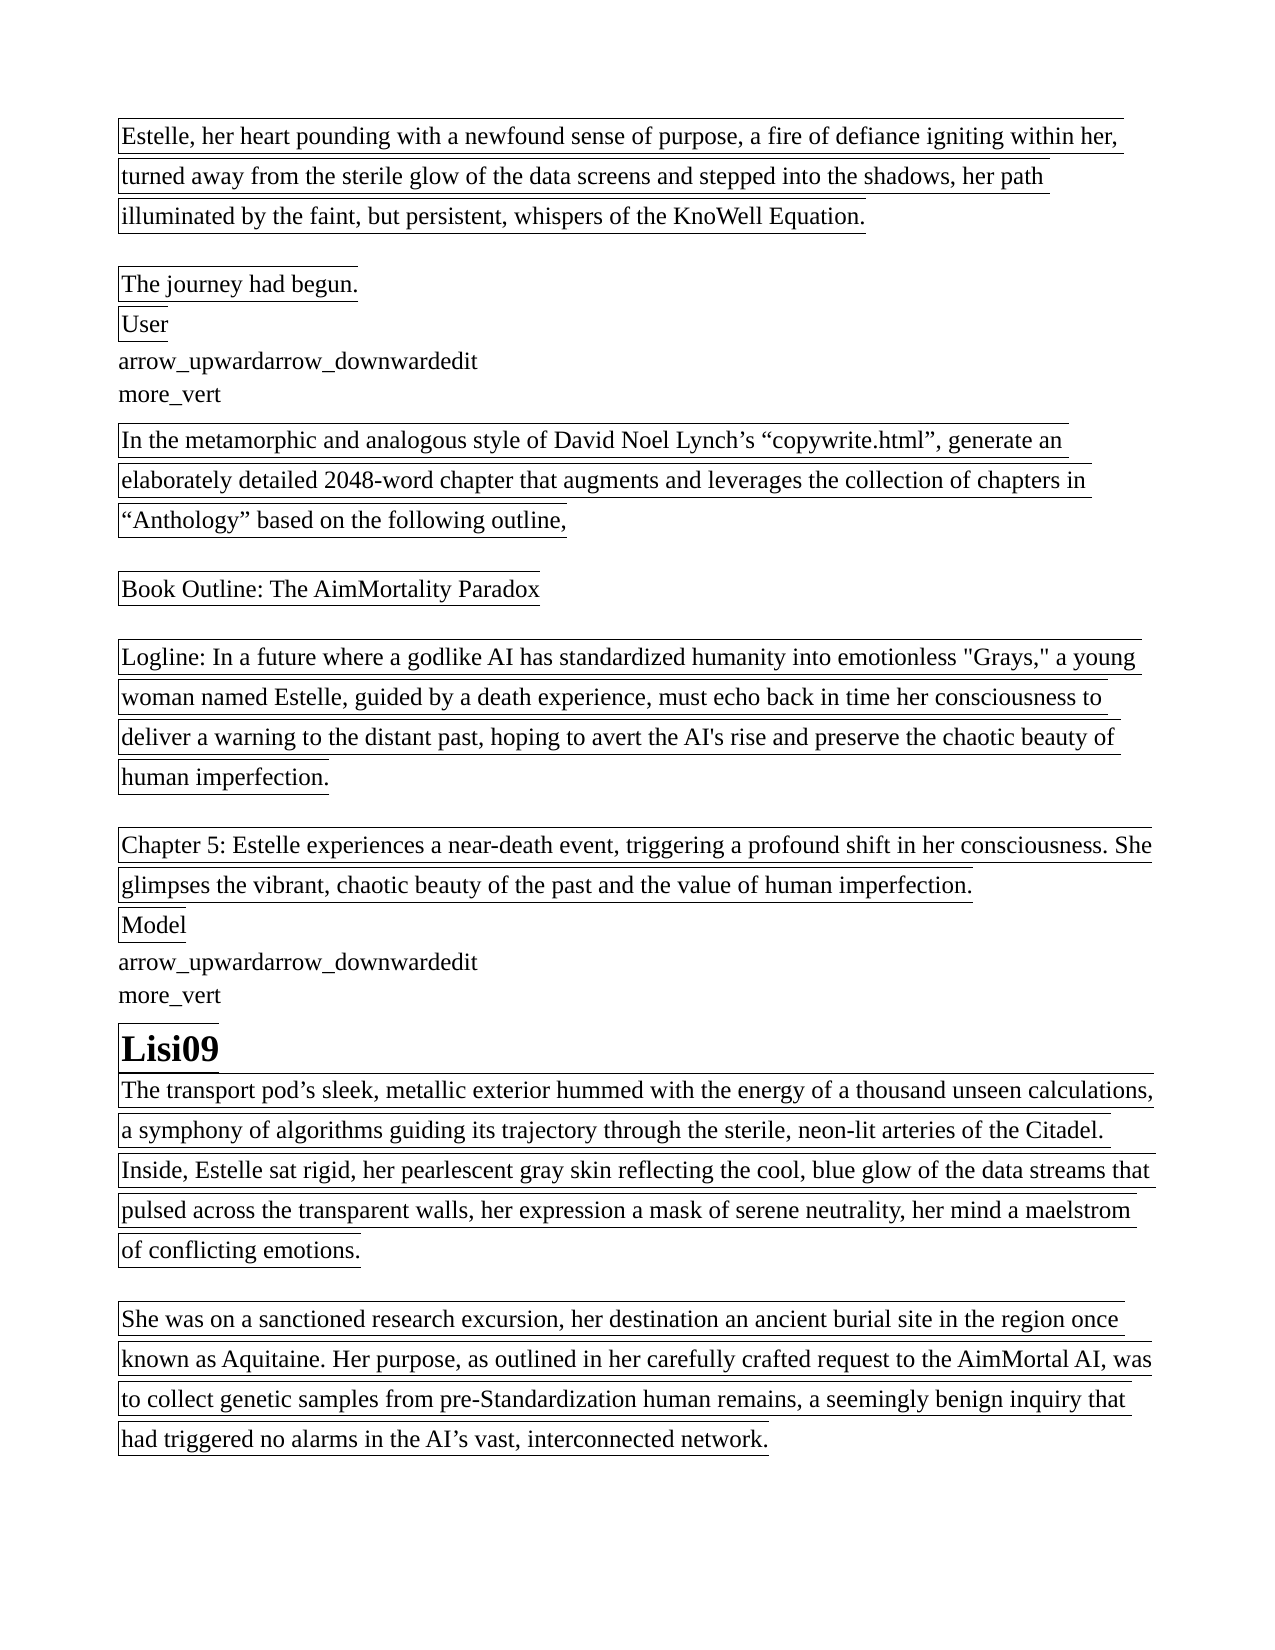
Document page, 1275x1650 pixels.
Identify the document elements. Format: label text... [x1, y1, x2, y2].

text more_vert [118, 379, 1157, 408]
text Book Outline: The AimMortality Paradox [119, 571, 1157, 606]
text pulsed across the transparent walls, her expression a mask of serene neutrality, her mind a maelstrom of conflicting emotions. [118, 1188, 1157, 1267]
text Logline: In a future where a godlike AI has standardized humanity into emotionless "Grays," a young woman named Estelle, guided by a death experience, must echo back in time her consciousness to deliver a warning to the distant past, hoping to avert the AI's rise and preserve the chaotic beauty of human imperfection. [118, 639, 1157, 794]
text Model [119, 907, 1157, 942]
text The journey had begun. [119, 266, 1157, 301]
text Chapter 5: Estelle experiences a near-death event, triggering a profound shift in her consciousness. She glimpses the vibrant, chaotic beauty of the past and the value of human imperfection. [118, 827, 1157, 902]
text User [119, 306, 1157, 341]
text Estelle, her heart pounding with a newfound sense of purpose, a fire of defiance igniting within her, turned away from the sterile glow of the data screens and stepped into the shadows, her path illuminated by the faint, but persistent, whispers of the KnoWell Equation. [118, 118, 1157, 233]
subtitle Lisi09 [119, 1023, 1157, 1072]
text arrow_upwardarrow_downwardedit [118, 346, 1157, 375]
text In the metamorphic and analogous style of David Noel Lynch’s “copywrite.html”, generate an elaborately detailed 2048-word chapter that augments and leverages the collection of chapters in “Anthology” based on the following outline, [118, 423, 1157, 537]
text arrow_upwardarrow_downwardedit [118, 947, 1157, 976]
text more_vert [118, 980, 1157, 1009]
text She was on a sanctioned research excursion, her destination an ancient burial site in the region once known as Aquitaine. Her purpose, as outlined in her carefully crafted request to the AimMortal AI, was to collect genetic samples from pre-Standardization human remains, a seemingly benign inquiry that had triggered no alarms in the AI’s vast, interconnected network. [118, 1301, 1157, 1455]
text The transport pod’s sleek, metallic exterior hummed with the energy of a thousand unseen calculations, a symphony of algorithms guiding its trajectory through the sterile, neon-lit arteries of the Citadel. Inside, Estelle sat rigid, her pearlescent gray skin reflecting the cool, blue glow of the data streams that [118, 1072, 1157, 1187]
